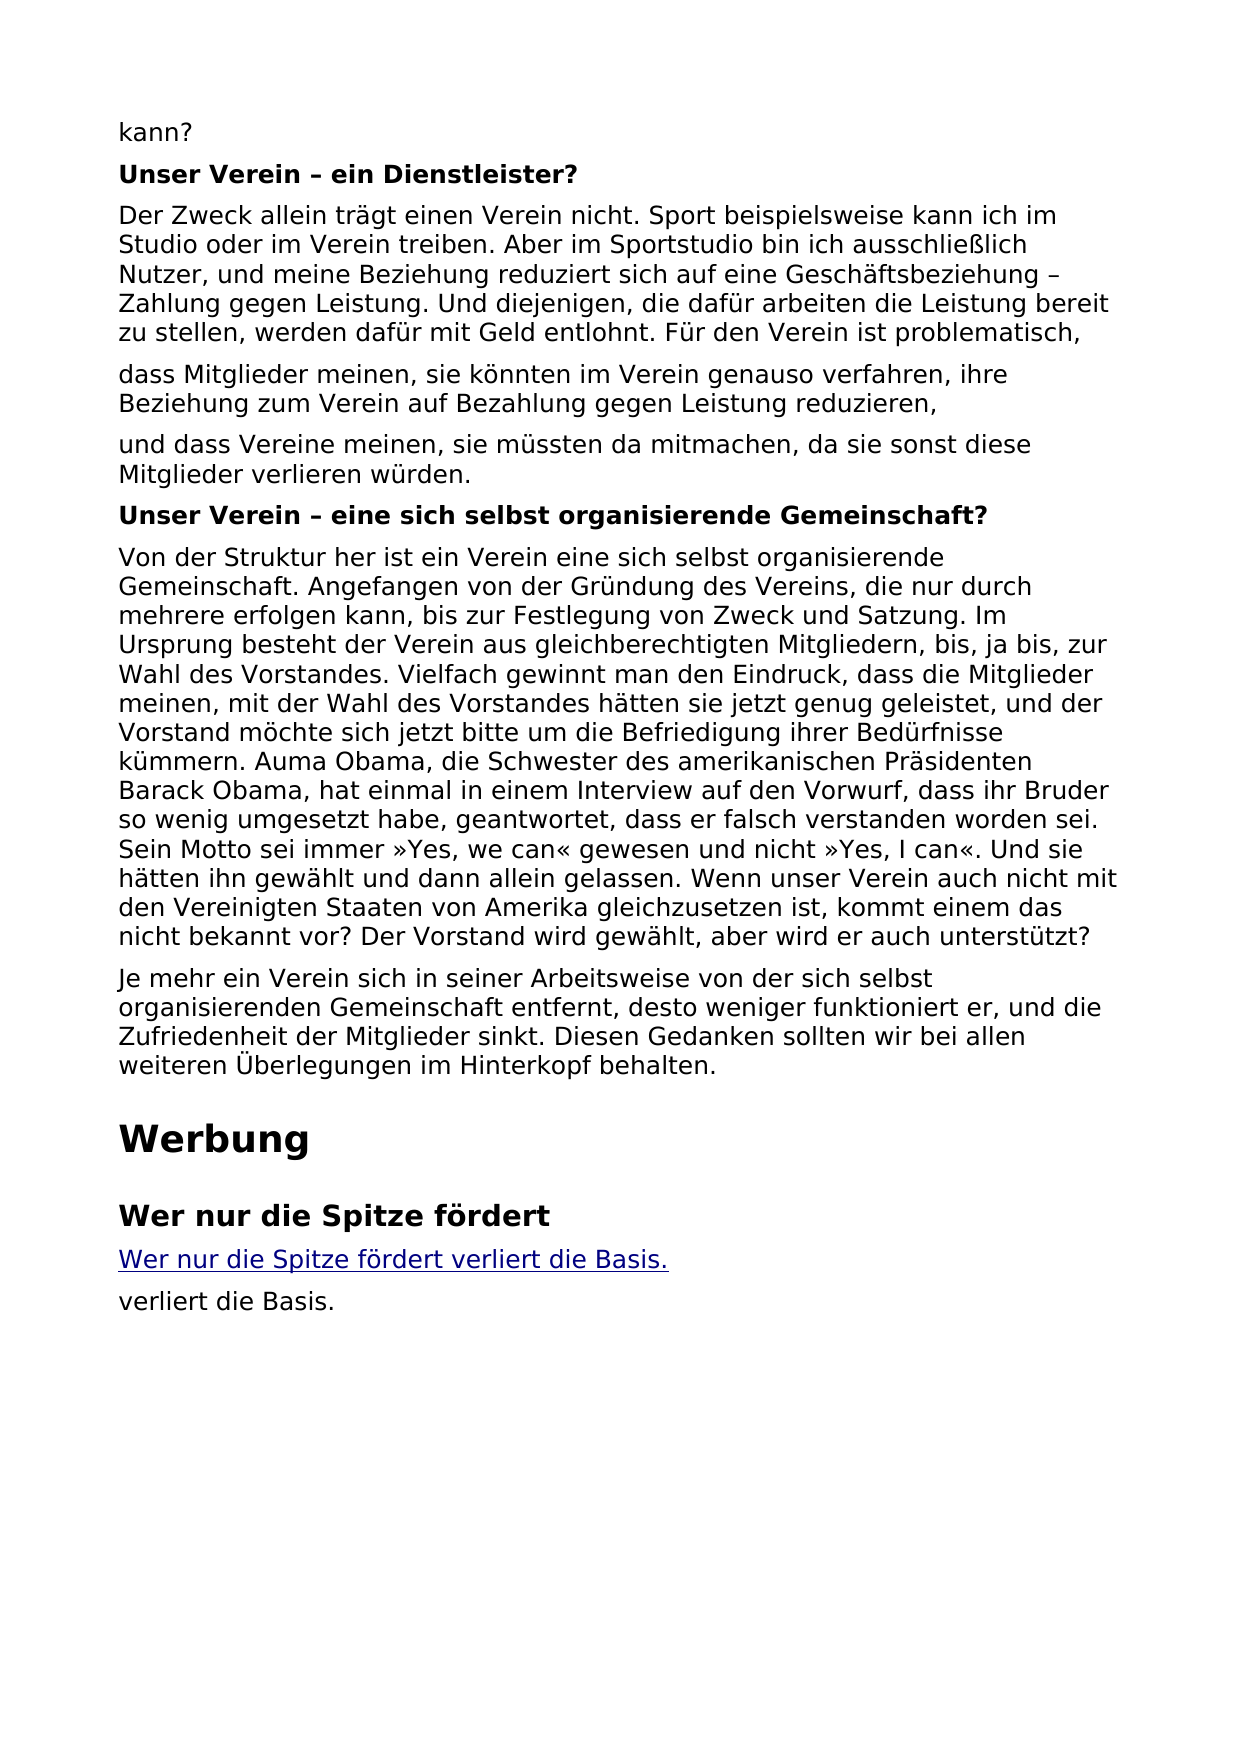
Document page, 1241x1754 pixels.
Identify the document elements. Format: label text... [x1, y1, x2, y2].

text Je mehr ein Verein sich in seiner Arbeitsweise von der sich selbst organisierenden Gemeinschaft entfernt, desto weniger funktioniert er, und die Zufriedenheit der Mitglieder sinkt. Diesen Gedanken sollten wir bei allen weiteren Überlegungen im Hinterkopf behalten. [118, 964, 1122, 1081]
text und dass Vereine meinen, sie müssten da mitmachen, da sie sonst diese Mitglieder verlieren würden. [118, 431, 1122, 489]
text Von der Struktur her ist ein Verein eine sich selbst organisierende Gemeinschaft. Angefangen von der Gründung des Vereins, die nur durch mehrere erfolgen kann, bis zur Festlegung von Zweck und Satzung. Im Ursprung besteht der Verein aus gleichberechtigten Mitgliedern, bis, ja bis, zur Wahl des Vorstandes. Vielfach gewinnt man den Eindruck, dass die Mitglieder meinen, mit der Wahl des Vorstandes hätten sie jetzt genug geleistet, und der Vorstand möchte sich jetzt bitte um die Befriedigung ihrer Bedürfnisse kümmern. Auma Obama, die Schwester des amerikanischen Präsidenten Barack Obama, hat einmal in einem Interview auf den Vorwurf, dass ihr Bruder so wenig umgesetzt habe, geantwortet, dass er falsch verstanden worden sei. Sein Motto sei immer »Yes, we can« gewesen und nicht »Yes, I can«. Und sie hätten ihn gewählt und dann allein gelassen. Wenn unser Verein auch nicht mit den Vereinigten Staaten von Amerika gleichzusetzen ist, kommt einem das nicht bekannt vor? Der Vorstand wird gewählt, aber wird er auch unterstützt? [118, 543, 1122, 951]
subtitle Werbung [118, 1118, 1122, 1162]
subtitle Wer nur die Spitze fördert [118, 1199, 1122, 1233]
text verliert die Basis. [118, 1287, 1122, 1317]
text Wer nur die Spitze fördert verliert die Basis. [118, 1246, 1122, 1275]
text kann? [118, 118, 1122, 147]
text Unser Verein – ein Dienstleister? [118, 160, 1122, 189]
text Unser Verein – eine sich selbst organisierende Gemeinschaft? [118, 501, 1122, 531]
text dass Mitglieder meinen, sie könnten im Verein genauso verfahren, ihre Beziehung zum Verein auf Bezahlung gegen Leistung reduzieren, [118, 360, 1122, 418]
text Der Zweck allein trägt einen Verein nicht. Sport beispielsweise kann ich im Studio oder im Verein treiben. Aber im Sportstudio bin ich ausschließlich Nutzer, und meine Beziehung reduziert sich auf eine Geschäftsbeziehung – Zahlung gegen Leistung. Und diejenigen, die dafür arbeiten die Leistung bereit zu stellen, werden dafür mit Geld entlohnt. Für den Verein ist problematisch, [118, 201, 1122, 347]
